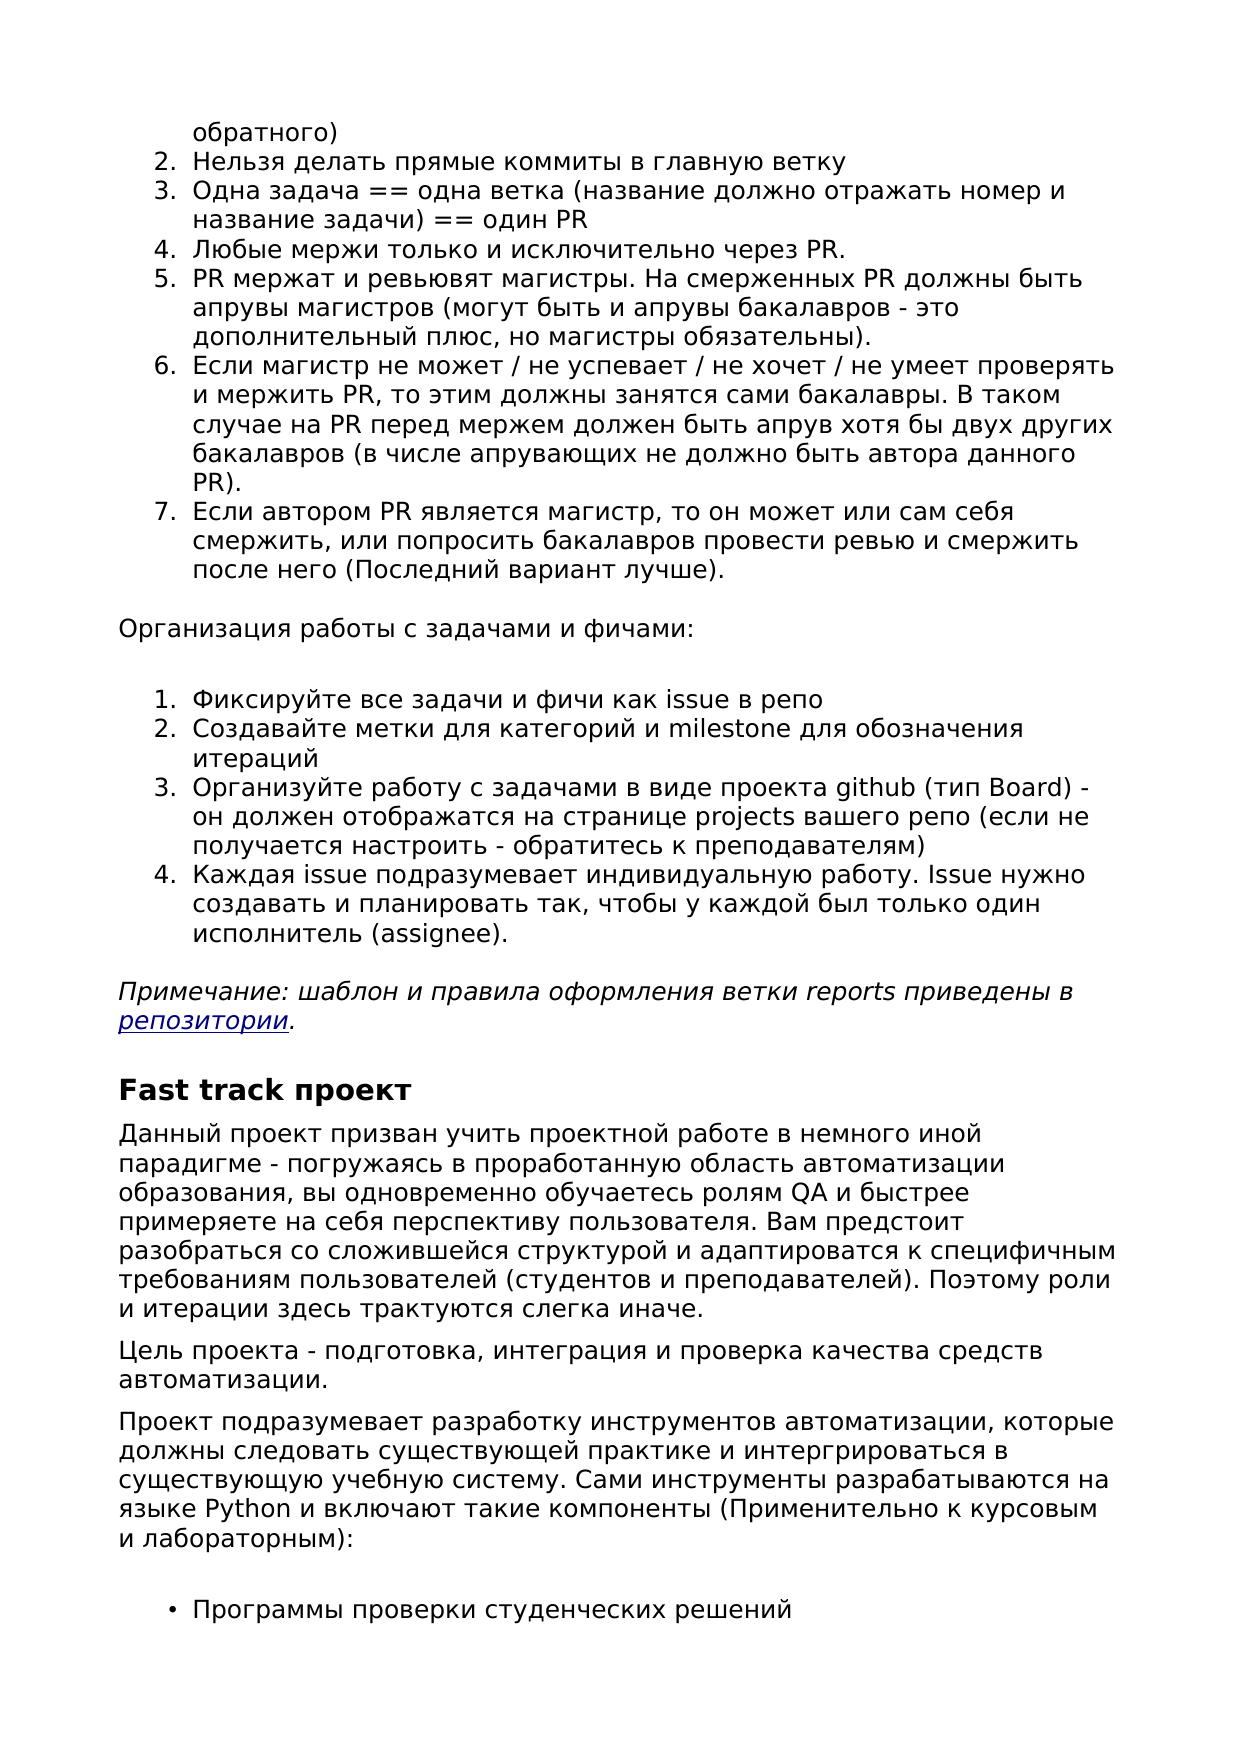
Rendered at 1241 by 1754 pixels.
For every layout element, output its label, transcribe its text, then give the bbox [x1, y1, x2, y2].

list Каждая issue подразумевает индивидуальную работу. Issue нужно создавать и планировать так, чтобы у каждой был только один исполнитель (assignee). [177, 860, 1122, 948]
list Одна задача == одна ветка (название должно отражать номер и название задачи) == один PR [177, 176, 1122, 235]
text Примечание: шаблон и правила оформления ветки reports приведены в репозитории. [118, 977, 1122, 1036]
list PR мержат и ревьювят магистры. На смерженных PR должны быть апрувы магистров (могут быть и апрувы бакалавров - это дополнительный плюс, но магистры обязательны). [177, 264, 1122, 351]
list Программы проверки студенческих решений [177, 1595, 1122, 1624]
list Любые мержи только и исключительно через PR. [177, 235, 1122, 264]
text Проект подразумевает разработку инструментов автоматизации, которые должны следовать существующей практике и интергрироваться в существующую учебную систему. Сами инструменты разрабатываются на языке Python и включают такие компоненты (Применительно к курсовым и лабораторным): [118, 1407, 1122, 1553]
list Создавайте метки для категорий и milestone для обозначения итераций [177, 714, 1122, 773]
text Организация работы с задачами и фичами: [118, 614, 1122, 643]
list Если автором PR является магистр, то он может или сам себя смержить, или попросить бакалавров провести ревью и смержить после него (Последний вариант лучше). [177, 497, 1122, 585]
list Фиксируйте все задачи и фичи как issue в репо [177, 685, 1122, 714]
list Нельзя делать прямые коммиты в главную ветку [177, 147, 1122, 176]
list обратного) [177, 118, 1122, 147]
list Организуйте работу с задачами в виде проекта github (тип Board) - он должен отображатся на странице projects вашего репо (если не получается настроить - обратитесь к преподавателям) [177, 773, 1122, 860]
text Данный проект призван учить проектной работе в немного иной парадигме - погружаясь в проработанную область автоматизации образования, вы одновременно обучаетесь ролям QA и быстрее примеряете на себя перспективу пользователя. Вам предстоит разобраться со сложившейся структурой и адаптироватся к специфичным требованиям пользователей (студентов и преподавателей). Поэтому роли и итерации здесь трактуются слегка иначе. [118, 1120, 1122, 1324]
text Цель проекта - подготовка, интеграция и проверка качества средств автоматизации. [118, 1336, 1122, 1395]
subtitle Fast track проект [118, 1073, 1122, 1107]
list Если магистр не может / не успевает / не хочет / не умеет проверять и мержить PR, то этим должны занятся сами бакалавры. В таком случае на PR перед мержем должен быть апрув хотя бы двух других бакалавров (в числе апрувающих не должно быть автора данного PR). [177, 351, 1122, 497]
